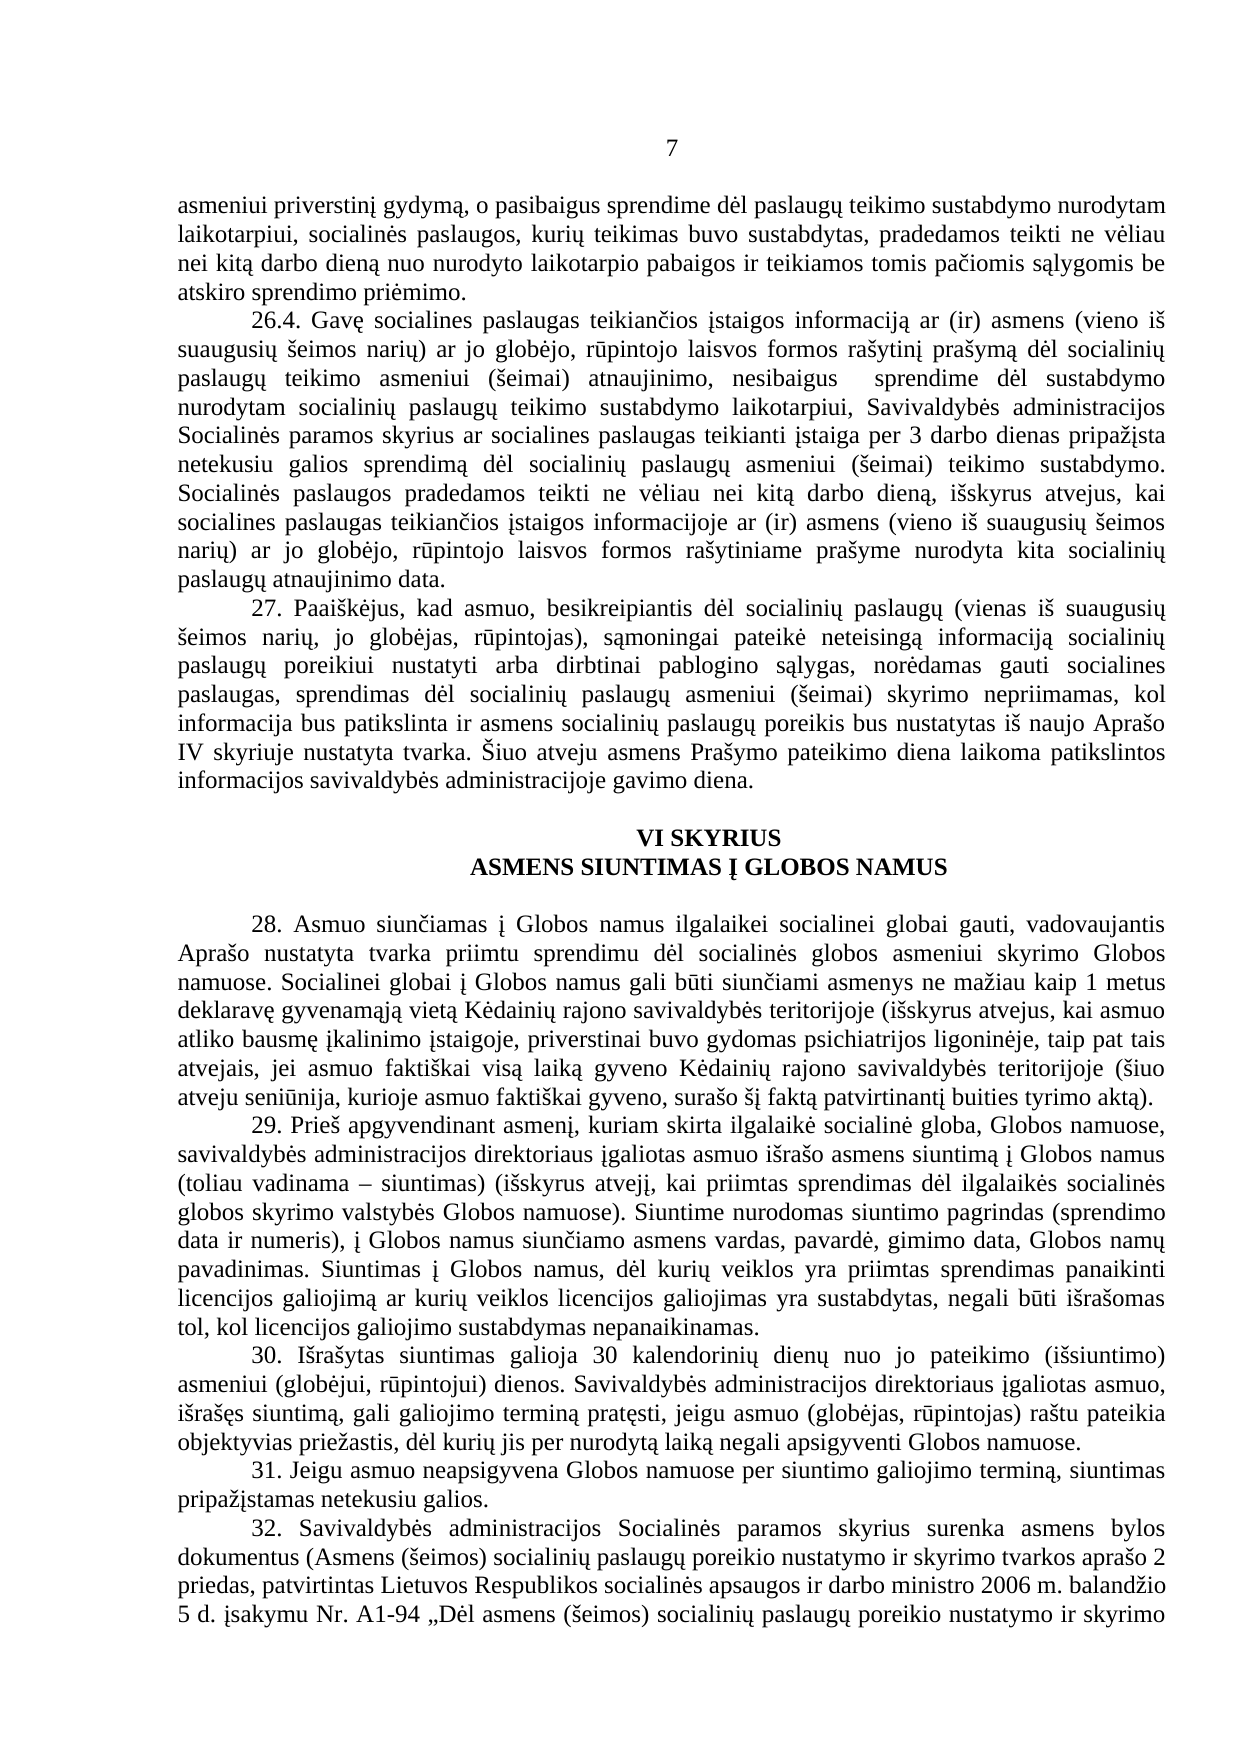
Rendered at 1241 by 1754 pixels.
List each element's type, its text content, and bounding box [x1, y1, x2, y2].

text ASMENS SIUNTIMAS Į GLOBOS NAMUS [177, 852, 1167, 880]
text 27. Paaiškėjus, kad asmuo, besikreipiantis dėl socialinių paslaugų (vienas iš suaugusių šeimos narių, jo globėjas, rūpintojas), sąmoningai pateikė neteisingą informaciją socialinių paslaugų poreikiui nustatyti arba dirbtinai pablogino sąlygas, norėdamas gauti socialines paslaugas, sprendimas dėl socialinių paslaugų asmeniui (šeimai) skyrimo nepriimamas, kol informacija bus patikslinta ir asmens socialinių paslaugų poreikis bus nustatytas iš naujo Aprašo IV skyriuje nustatyta tvarka. Šiuo atveju asmens Prašymo pateikimo diena laikoma patikslintos informacijos savivaldybės administracijoje gavimo diena. [177, 593, 1167, 794]
text 29. Prieš apgyvendinant asmenį, kuriam skirta ilgalaikė socialinė globa, Globos namuose, savivaldybės administracijos direktoriaus įgaliotas asmuo išrašo asmens siuntimą į Globos namus (toliau vadinama – siuntimas) (išskyrus atvejį, kai priimtas sprendimas dėl ilgalaikės socialinės globos skyrimo valstybės Globos namuose). Siuntime nurodomas siuntimo pagrindas (sprendimo data ir numeris), į Globos namus siunčiamo asmens vardas, pavardė, gimimo data, Globos namų pavadinimas. Siuntimas į Globos namus, dėl kurių veiklos yra priimtas sprendimas panaikinti licencijos galiojimą ar kurių veiklos licencijos galiojimas yra sustabdytas, negali būti išrašomas tol, kol licencijos galiojimo sustabdymas nepanaikinamas. [177, 1110, 1167, 1340]
text VI SKYRIUS [177, 823, 1167, 852]
text 31. Jeigu asmuo neapsigyvena Globos namuose per siuntimo galiojimo terminą, siuntimas pripažįstamas netekusiu galios. [177, 1455, 1167, 1513]
text 32. Savivaldybės administracijos Socialinės paramos skyrius surenka asmens bylos dokumentus (Asmens (šeimos) socialinių paslaugų poreikio nustatymo ir skyrimo tvarkos aprašo 2 priedas, patvirtintas Lietuvos Respublikos socialinės apsaugos ir darbo ministro 2006 m. balandžio 5 d. įsakymu Nr. A1-94 „Dėl asmens (šeimos) socialinių paslaugų poreikio nustatymo ir skyrimo [177, 1513, 1167, 1628]
text 26.4. Gavę socialines paslaugas teikiančios įstaigos informaciją ar (ir) asmens (vieno iš suaugusių šeimos narių) ar jo globėjo, rūpintojo laisvos formos rašytinį prašymą dėl socialinių paslaugų teikimo asmeniui (šeimai) atnaujinimo, nesibaigus sprendime dėl sustabdymo nurodytam socialinių paslaugų teikimo sustabdymo laikotarpiui, Savivaldybės administracijos Socialinės paramos skyrius ar socialines paslaugas teikianti įstaiga per 3 darbo dienas pripažįsta netekusiu galios sprendimą dėl socialinių paslaugų asmeniui (šeimai) teikimo sustabdymo. Socialinės paslaugos pradedamos teikti ne vėliau nei kitą darbo dieną, išskyrus atvejus, kai socialines paslaugas teikiančios įstaigos informacijoje ar (ir) asmens (vieno iš suaugusių šeimos narių) ar jo globėjo, rūpintojo laisvos formos rašytiniame prašyme nurodyta kita socialinių paslaugų atnaujinimo data. [177, 305, 1167, 593]
text asmeniui priverstinį gydymą, o pasibaigus sprendime dėl paslaugų teikimo sustabdymo nurodytam laikotarpiui, socialinės paslaugos, kurių teikimas buvo sustabdytas, pradedamos teikti ne vėliau nei kitą darbo dieną nuo nurodyto laikotarpio pabaigos ir teikiamos tomis pačiomis sąlygomis be atskiro sprendimo priėmimo. [177, 190, 1167, 305]
text 30. Išrašytas siuntimas galioja 30 kalendorinių dienų nuo jo pateikimo (išsiuntimo) asmeniui (globėjui, rūpintojui) dienos. Savivaldybės administracijos direktoriaus įgaliotas asmuo, išrašęs siuntimą, gali galiojimo terminą pratęsti, jeigu asmuo (globėjas, rūpintojas) raštu pateikia objektyvias priežastis, dėl kurių jis per nurodytą laiką negali apsigyventi Globos namuose. [177, 1340, 1167, 1455]
text 28. Asmuo siunčiamas į Globos namus ilgalaikei socialinei globai gauti, vadovaujantis Aprašo nustatyta tvarka priimtu sprendimu dėl socialinės globos asmeniui skyrimo Globos namuose. Socialinei globai į Globos namus gali būti siunčiami asmenys ne mažiau kaip 1 metus deklaravę gyvenamąją vietą Kėdainių rajono savivaldybės teritorijoje (išskyrus atvejus, kai asmuo atliko bausmę įkalinimo įstaigoje, priverstinai buvo gydomas psichiatrijos ligoninėje, taip pat tais atvejais, jei asmuo faktiškai visą laiką gyveno Kėdainių rajono savivaldybės teritorijoje (šiuo atveju seniūnija, kurioje asmuo faktiškai gyveno, surašo šį faktą patvirtinantį buities tyrimo aktą). [177, 909, 1167, 1110]
